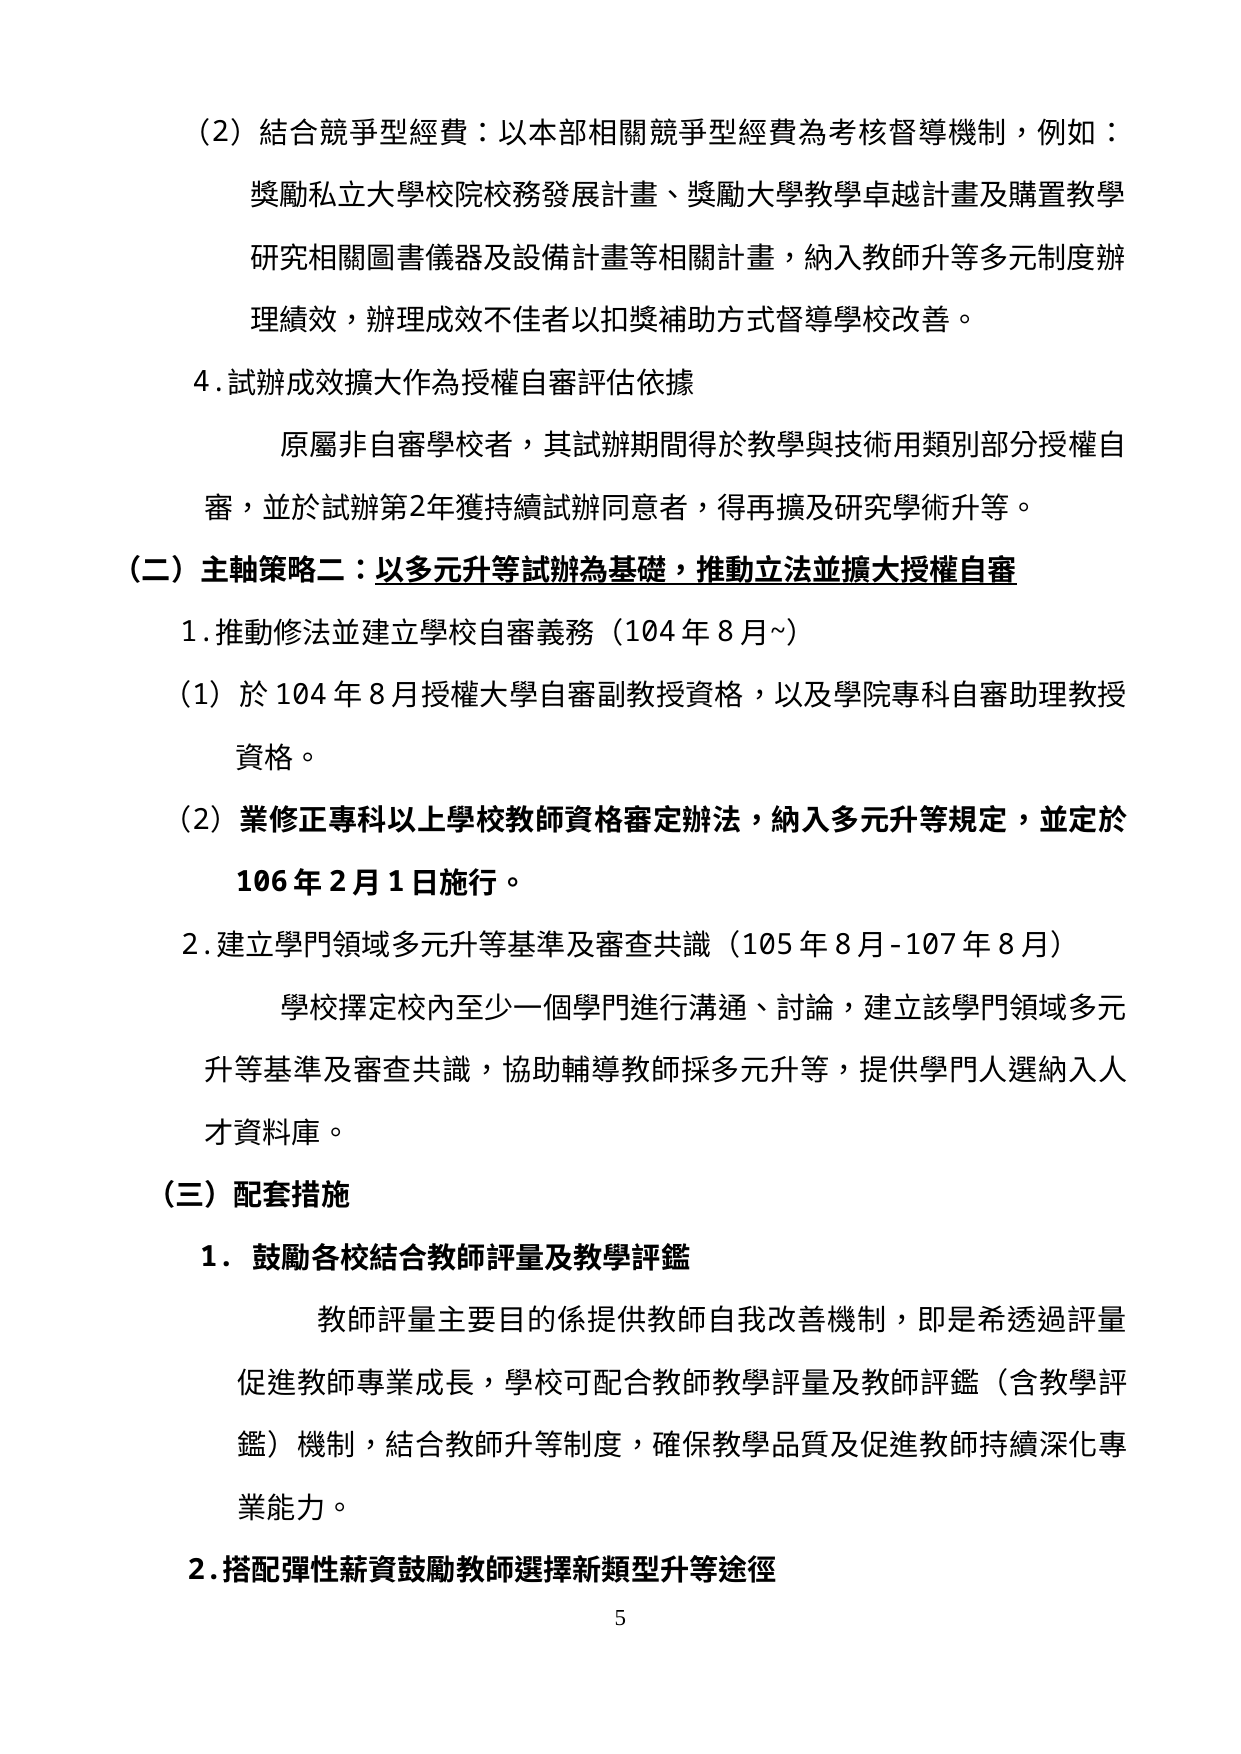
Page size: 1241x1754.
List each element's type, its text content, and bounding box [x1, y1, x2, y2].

text 4.試辦成效擴大作為授權自審評估依據 [175, 339, 1128, 401]
text （二）主軸策略二：以多元升等試辦為基礎，推動立法並擴大授權自審 [112, 526, 1128, 589]
text 2.搭配彈性薪資鼓勵教師選擇新類型升等途徑 [187, 1526, 1128, 1589]
text 2.建立學門領域多元升等基準及審查共識（105年8月-107年8月） [146, 901, 1128, 964]
text 原屬非自審學校者，其試辦期間得於教學與技術用類別部分授權自審，並於試辦第2年獲持續試辦同意者，得再擴及研究學術升等。 [175, 401, 1128, 526]
text 1. 鼓勵各校結合教師評量及教學評鑑 [112, 1214, 1128, 1276]
text （1）於104年8月授權大學自審副教授資格，以及學院專科自審助理教授資格。 [162, 651, 1128, 776]
text 1.推動修法並建立學校自審義務（104年8月~） [162, 589, 1128, 651]
text （2）業修正專科以上學校教師資格審定辦法，納入多元升等規定，並定於106年2月1日施行。 [162, 776, 1128, 901]
text （2）結合競爭型經費：以本部相關競爭型經費為考核督導機制，例如：獎勵私立大學校院校務發展計畫、獎勵大學教學卓越計畫及購置教學研究相關圖書儀器及設備計畫等相關計畫，納入教師升等多元制度辦理績效，辦理成效不佳者以扣獎補助方式督導學校改善。 [162, 89, 1128, 339]
text 學校擇定校內至少一個學門進行溝通、討論，建立該學門領域多元升等基準及審查共識，協助輔導教師採多元升等，提供學門人選納入人才資料庫。 [175, 964, 1128, 1151]
text 教師評量主要目的係提供教師自我改善機制，即是希透過評量促進教師專業成長，學校可配合教師教學評量及教師評鑑（含教學評鑑）機制，結合教師升等制度，確保教學品質及促進教師持續深化專業能力。 [237, 1276, 1128, 1526]
text （三）配套措施 [146, 1151, 1128, 1214]
